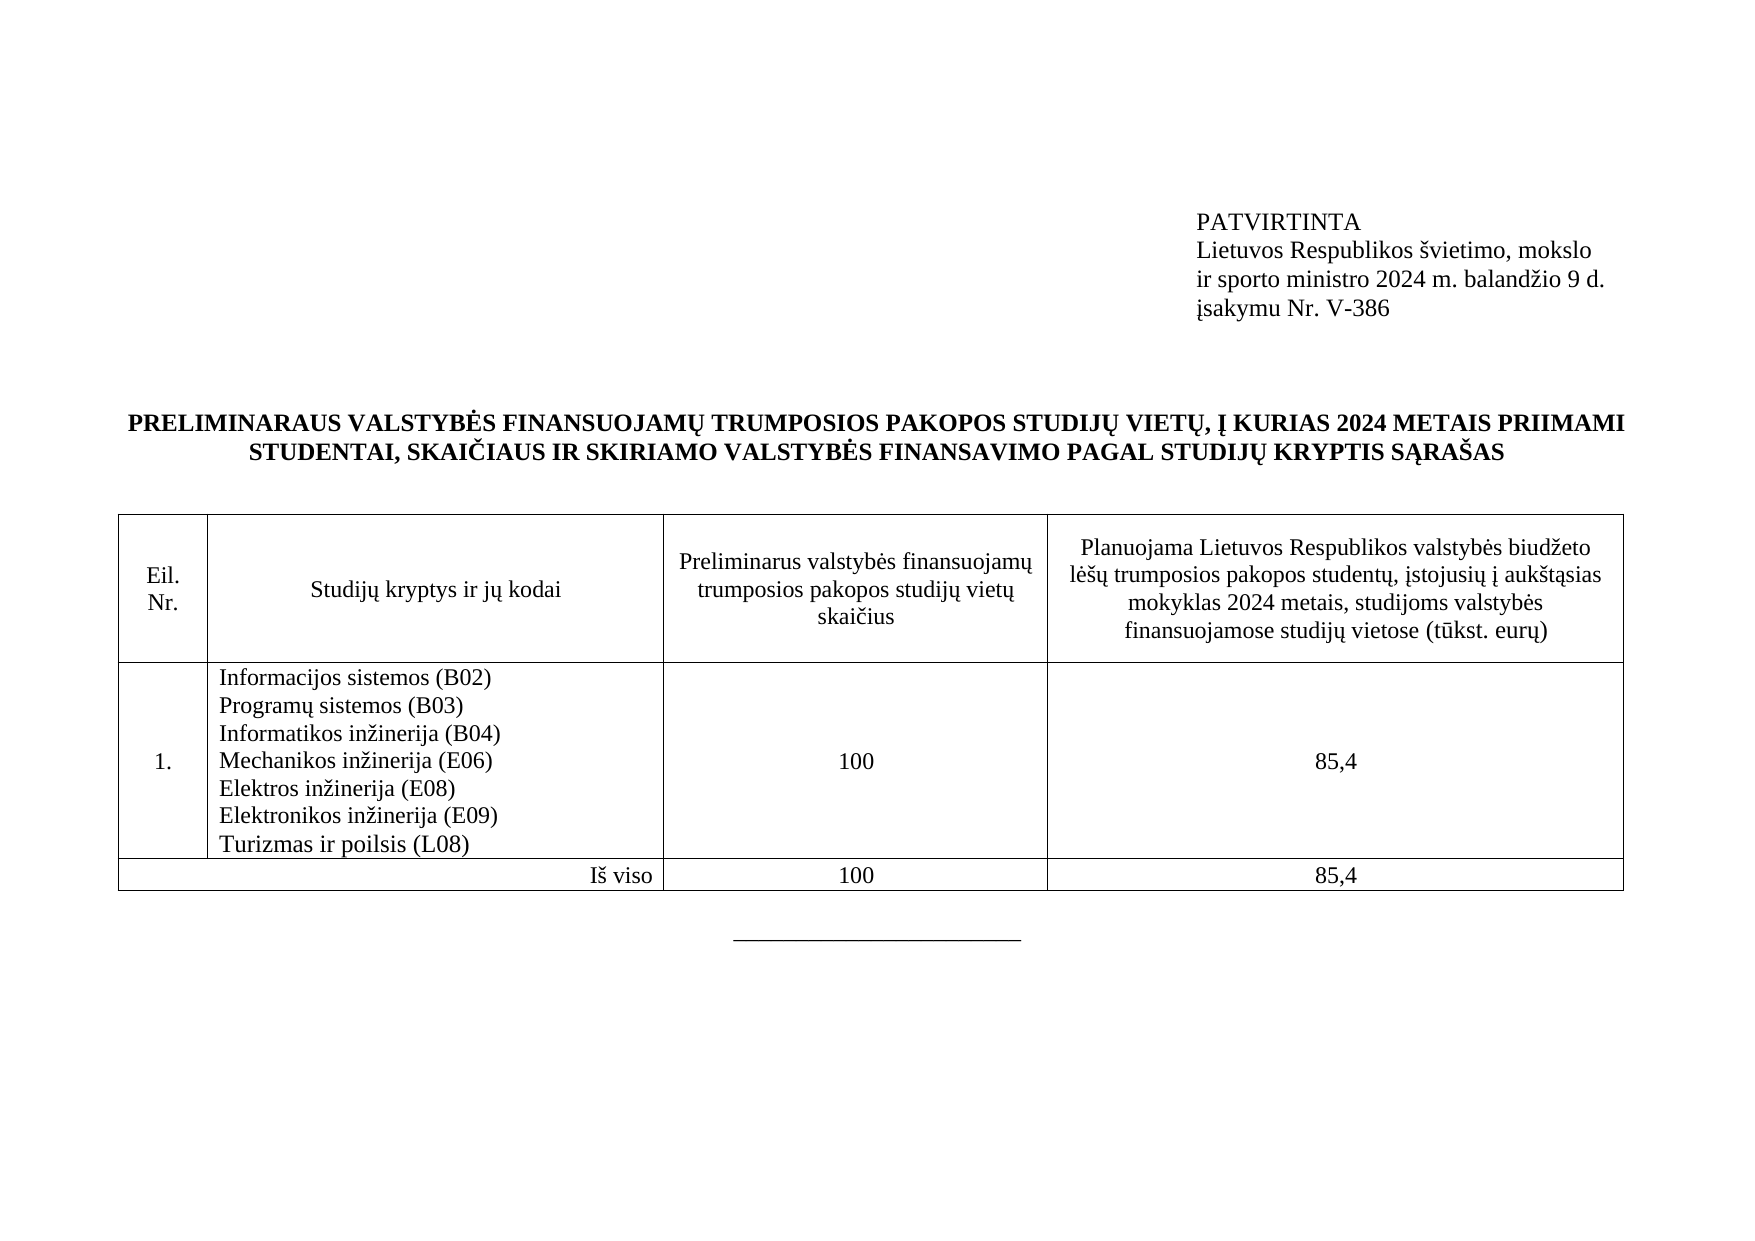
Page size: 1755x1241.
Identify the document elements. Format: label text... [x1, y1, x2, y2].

text _______________________ [118, 915, 1636, 944]
text PATVIRTINTA [118, 207, 1636, 235]
table_cell 100 [664, 663, 1047, 858]
table_header Preliminarus valstybės finansuojamų trumposios pakopos studijų vietų skaičius [664, 515, 1047, 662]
table_cell 1. [119, 663, 207, 858]
text Lietuvos Respublikos švietimo, mokslo [118, 235, 1636, 264]
table_cell Iš viso [119, 859, 663, 890]
text įsakymu Nr. V-386 [118, 293, 1636, 322]
text ir sporto ministro 2024 m. balandžio 9 d. [118, 264, 1636, 293]
table_cell 100 [664, 859, 1047, 890]
table_header Planuojama Lietuvos Respublikos valstybės biudžeto lėšų trumposios pakopos studentų, įstojusių į aukštąsias mokyklas 2024 metais, studijoms valstybės finansuojamose studijų vietose (tūkst. eurų) [1048, 515, 1623, 662]
table_cell 85,4 [1048, 859, 1623, 890]
table_header Eil. Nr. [119, 515, 207, 662]
text PRELIMINARAUS VALSTYBĖS FINANSUOJAMŲ TRUMPOSIOS PAKOPOS STUDIJŲ VIETŲ, Į KURIAS 2024 METAIS PRIIMAMI STUDENTAI, SKAIČIAUS IR SKIRIAMO VALSTYBĖS FINANSAVIMO PAGAL STUDIJŲ KRYPTIS SĄRAŠAS [118, 408, 1636, 465]
table_header Studijų kryptys ir jų kodai [208, 515, 663, 662]
table_cell 85,4 [1048, 663, 1623, 858]
